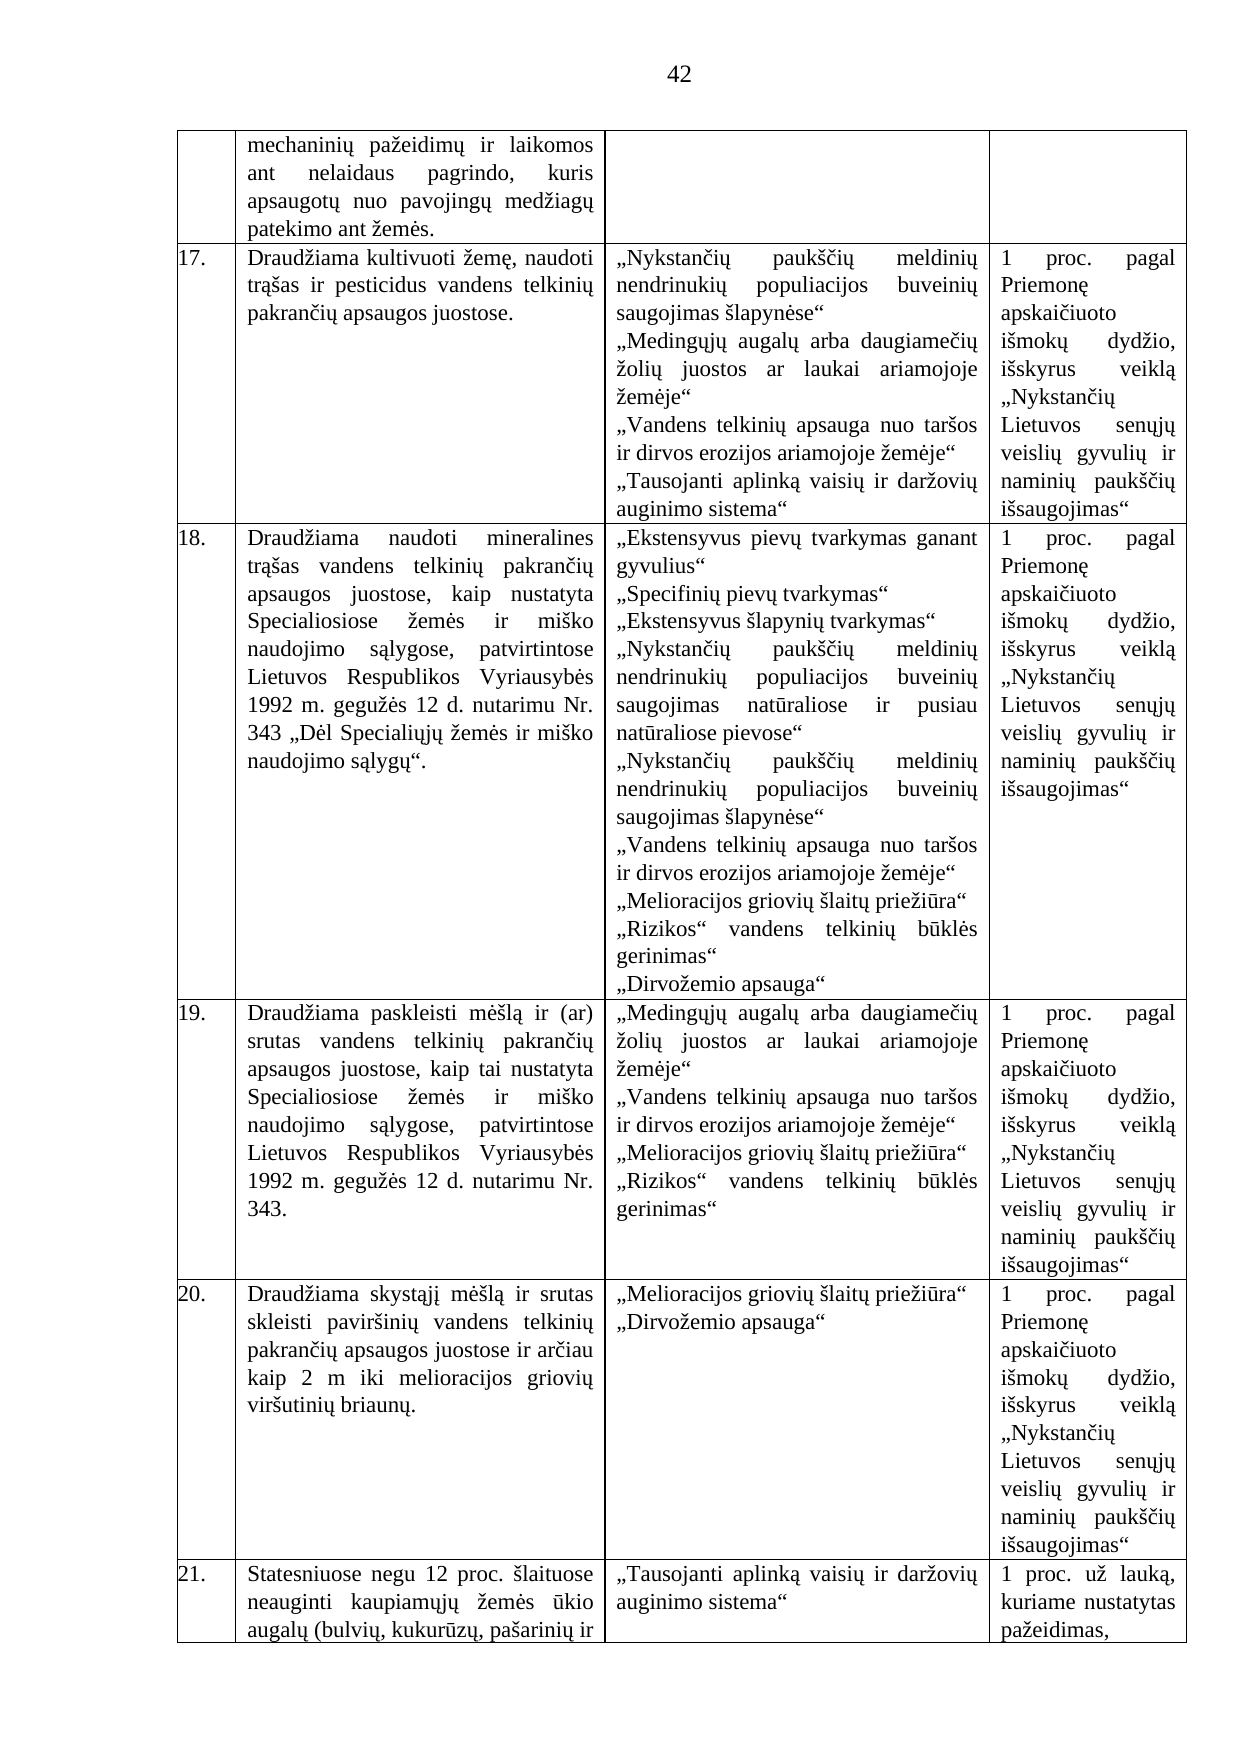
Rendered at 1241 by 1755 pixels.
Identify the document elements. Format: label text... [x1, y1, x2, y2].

table_cell 17. [178, 244, 235, 523]
table_cell 1 proc. pagal Priemonę apskaičiuoto išmokų dydžio, išskyrus veiklą „Nykstančių Lietuvos senųjų veislių gyvulių ir naminių paukščių išsaugojimas“ [990, 1000, 1186, 1279]
table_cell 1 proc. pagal Priemonę apskaičiuoto išmokų dydžio, išskyrus veiklą „Nykstančių Lietuvos senųjų veislių gyvulių ir naminių paukščių išsaugojimas“ [990, 244, 1186, 523]
table_cell „Nykstančių paukščių meldinių nendrinukių populiacijos buveinių saugojimas šlapynėse“ „Medingųjų augalų arba daugiamečių žolių juostos ar laukai ariamojoje žemėje“ „Vandens telkinių apsauga nuo taršos ir dirvos erozijos ariamojoje žemėje“ „Tausojanti aplinką vaisių ir daržovių auginimo sistema“ [606, 244, 989, 523]
table_cell 1 proc. pagal Priemonę apskaičiuoto išmokų dydžio, išskyrus veiklą „Nykstančių Lietuvos senųjų veislių gyvulių ir naminių paukščių išsaugojimas“ [990, 524, 1186, 998]
table_cell „Tausojanti aplinką vaisių ir daržovių auginimo sistema“ [606, 1560, 989, 1642]
table_cell „Ekstensyvus pievų tvarkymas ganant gyvulius“ „Specifinių pievų tvarkymas“ „Ekstensyvus šlapynių tvarkymas“ „Nykstančių paukščių meldinių nendrinukių populiacijos buveinių saugojimas natūraliose ir pusiau natūraliose pievose“ „Nykstančių paukščių meldinių nendrinukių populiacijos buveinių saugojimas šlapynėse“ „Vandens telkinių apsauga nuo taršos ir dirvos erozijos ariamojoje žemėje“ „Melioracijos griovių šlaitų priežiūra“ „Rizikos“ vandens telkinių būklės gerinimas“ „Dirvožemio apsauga“ [606, 524, 989, 998]
table_cell 19. [178, 1000, 235, 1279]
table_cell „Medingųjų augalų arba daugiamečių žolių juostos ar laukai ariamojoje žemėje“ „Vandens telkinių apsauga nuo taršos ir dirvos erozijos ariamojoje žemėje“ „Melioracijos griovių šlaitų priežiūra“ „Rizikos“ vandens telkinių būklės gerinimas“ [606, 1000, 989, 1279]
table_cell Draudžiama skystąjį mėšlą ir srutas skleisti paviršinių vandens telkinių pakrančių apsaugos juostose ir arčiau kaip 2 m iki melioracijos griovių viršutinių briaunų. [236, 1280, 604, 1559]
table_cell 20. [178, 1280, 235, 1559]
table_cell [990, 131, 1186, 243]
table_cell [606, 131, 989, 243]
table_cell Draudžiama paskleisti mėšlą ir (ar) srutas vandens telkinių pakrančių apsaugos juostose, kaip tai nustatyta Specialiosiose žemės ir miško naudojimo sąlygose, patvirtintose Lietuvos Respublikos Vyriausybės 1992 m. gegužės 12 d. nutarimu Nr. 343. [236, 1000, 604, 1279]
table_cell Statesniuose negu 12 proc. šlaituose neauginti kaupiamųjų žemės ūkio augalų (bulvių, kukurūzų, pašarinių ir [236, 1560, 604, 1642]
table_cell „Melioracijos griovių šlaitų priežiūra“ „Dirvožemio apsauga“ [606, 1280, 989, 1559]
table_cell 21. [178, 1560, 235, 1642]
table_cell [178, 131, 235, 243]
table_cell 18. [178, 524, 235, 998]
table_cell Draudžiama kultivuoti žemę, naudoti trąšas ir pesticidus vandens telkinių pakrančių apsaugos juostose. [236, 244, 604, 523]
table_cell Draudžiama naudoti mineralines trąšas vandens telkinių pakrančių apsaugos juostose, kaip nustatyta Specialiosiose žemės ir miško naudojimo sąlygose, patvirtintose Lietuvos Respublikos Vyriausybės 1992 m. gegužės 12 d. nutarimu Nr. 343 „Dėl Specialiųjų žemės ir miško naudojimo sąlygų“. [236, 524, 604, 998]
table_cell 1 proc. pagal Priemonę apskaičiuoto išmokų dydžio, išskyrus veiklą „Nykstančių Lietuvos senųjų veislių gyvulių ir naminių paukščių išsaugojimas“ [990, 1280, 1186, 1559]
table_cell mechaninių pažeidimų ir laikomos ant nelaidaus pagrindo, kuris apsaugotų nuo pavojingų medžiagų patekimo ant žemės. [236, 131, 604, 243]
table_cell 1 proc. už lauką, kuriame nustatytas pažeidimas, [990, 1560, 1186, 1642]
